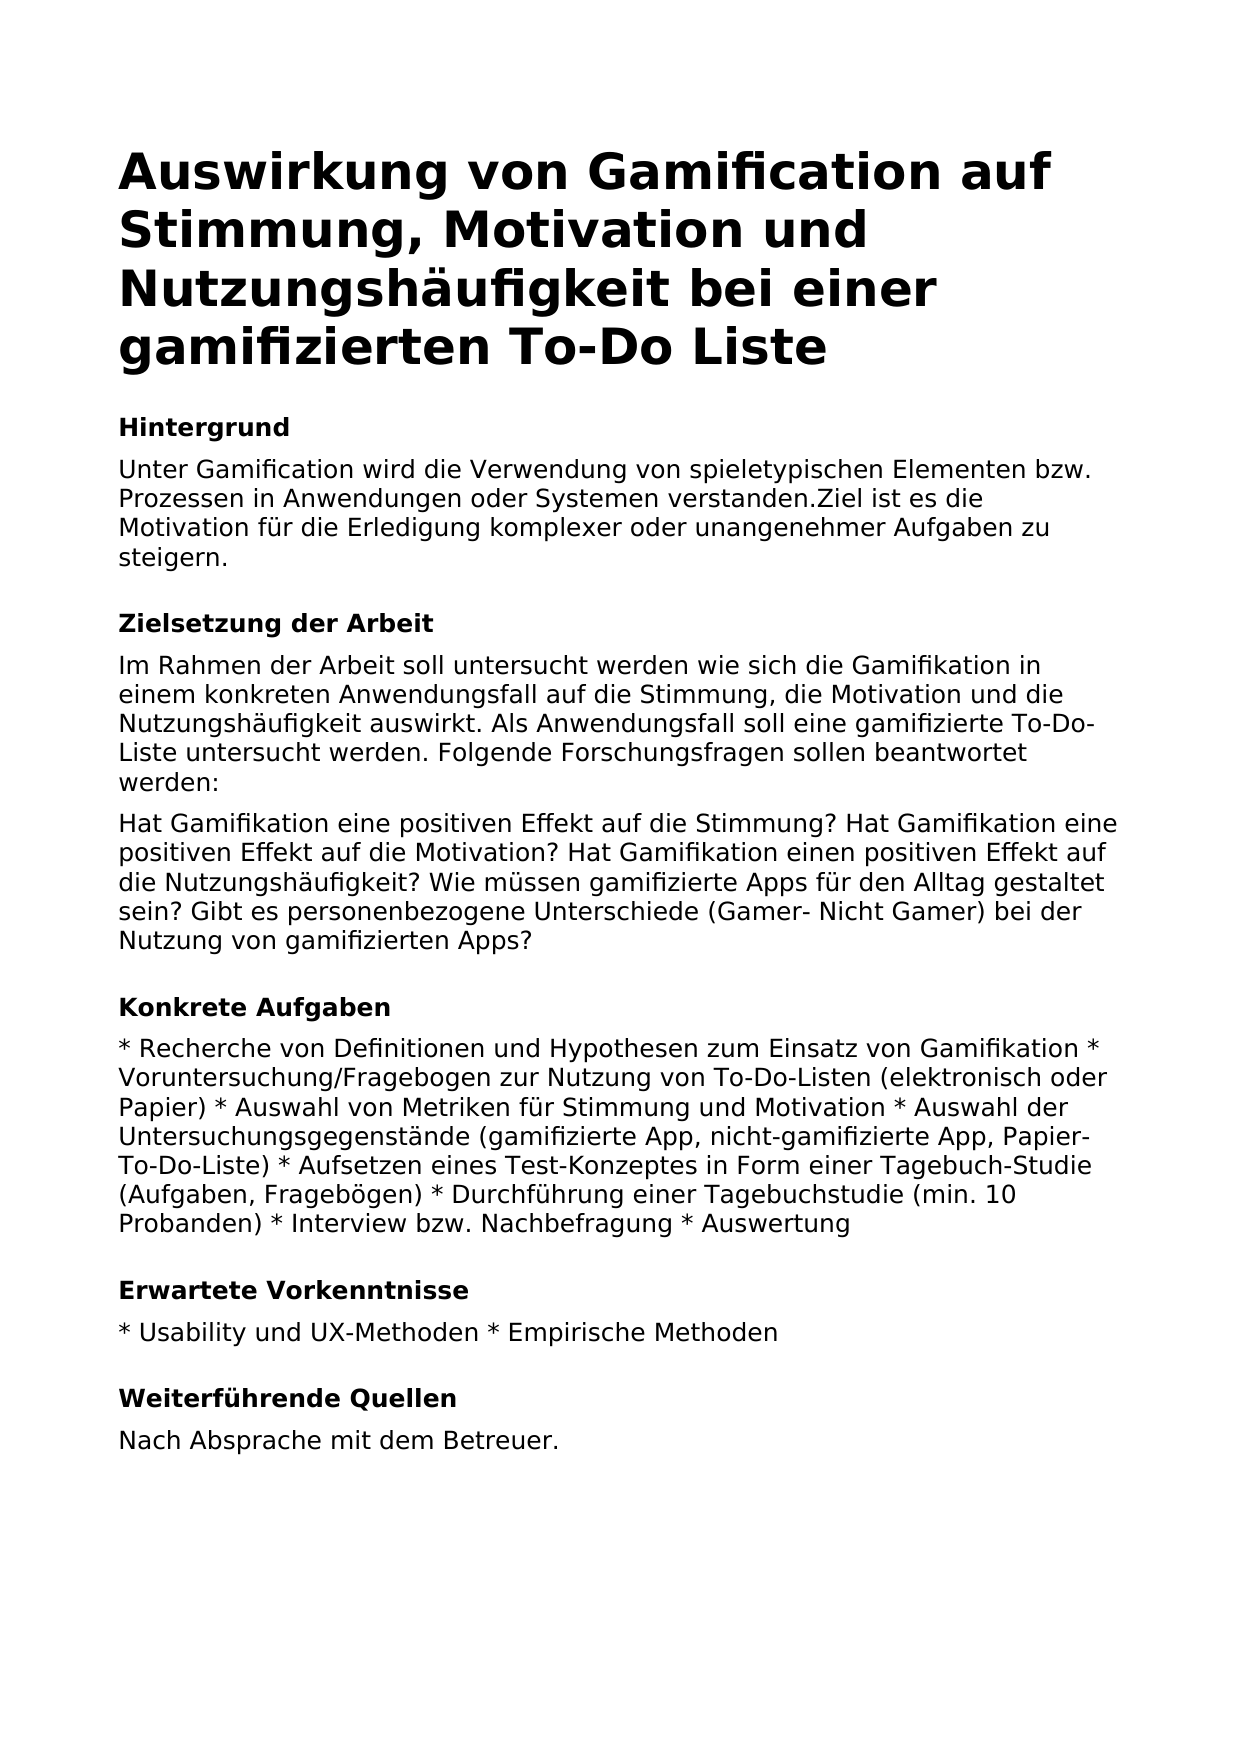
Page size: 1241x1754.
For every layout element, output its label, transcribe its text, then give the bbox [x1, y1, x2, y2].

subtitle Zielsetzung der Arbeit [118, 609, 1122, 638]
subtitle Erwartete Vorkenntnisse [118, 1276, 1122, 1305]
subtitle Weiterführende Quellen [118, 1384, 1122, 1413]
subtitle Konkrete Aufgaben [118, 993, 1122, 1022]
text Hat Gamifikation eine positiven Effekt auf die Stimmung? Hat Gamifikation eine positiven Effekt auf die Motivation? Hat Gamifikation einen positiven Effekt auf die Nutzungshäufigkeit? Wie müssen gamifizierte Apps für den Alltag gestaltet sein? Gibt es personenbezogene Unterschiede (Gamer- Nicht Gamer) bei der Nutzung von gamifizierten Apps? [118, 809, 1122, 955]
text Unter Gamification wird die Verwendung von spieletypischen Elementen bzw. Prozessen in Anwendungen oder Systemen verstanden.Ziel ist es die Motivation für die Erledigung komplexer oder unangenehmer Aufgaben zu steigern. [118, 455, 1122, 572]
text Im Rahmen der Arbeit soll untersucht werden wie sich die Gamifikation in einem konkreten Anwendungsfall auf die Stimmung, die Motivation und die Nutzungshäufigkeit auswirkt. Als Anwendungsfall soll eine gamifizierte To-Do-Liste untersucht werden. Folgende Forschungsfragen sollen beantwortet werden: [118, 651, 1122, 797]
text * Usability und UX-Methoden * Empirische Methoden [118, 1318, 1122, 1347]
subtitle Hintergrund [118, 413, 1122, 443]
subtitle Auswirkung von Gamification auf Stimmung, Motivation und Nutzungshäufigkeit bei einer gamifizierten To-Do Liste [118, 143, 1122, 376]
text Nach Absprache mit dem Betreuer. [118, 1426, 1122, 1455]
text * Recherche von Definitionen und Hypothesen zum Einsatz von Gamifikation * Voruntersuchung/Fragebogen zur Nutzung von To-Do-Listen (elektronisch oder Papier) * Auswahl von Metriken für Stimmung und Motivation * Auswahl der Untersuchungsgegenstände (gamifizierte App, nicht-gamifizierte App, Papier-To-Do-Liste) * Aufsetzen eines Test-Konzeptes in Form einer Tagebuch-Studie (Aufgaben, Fragebögen) * Durchführung einer Tagebuchstudie (min. 10 Probanden) * Interview bzw. Nachbefragung * Auswertung [118, 1034, 1122, 1238]
